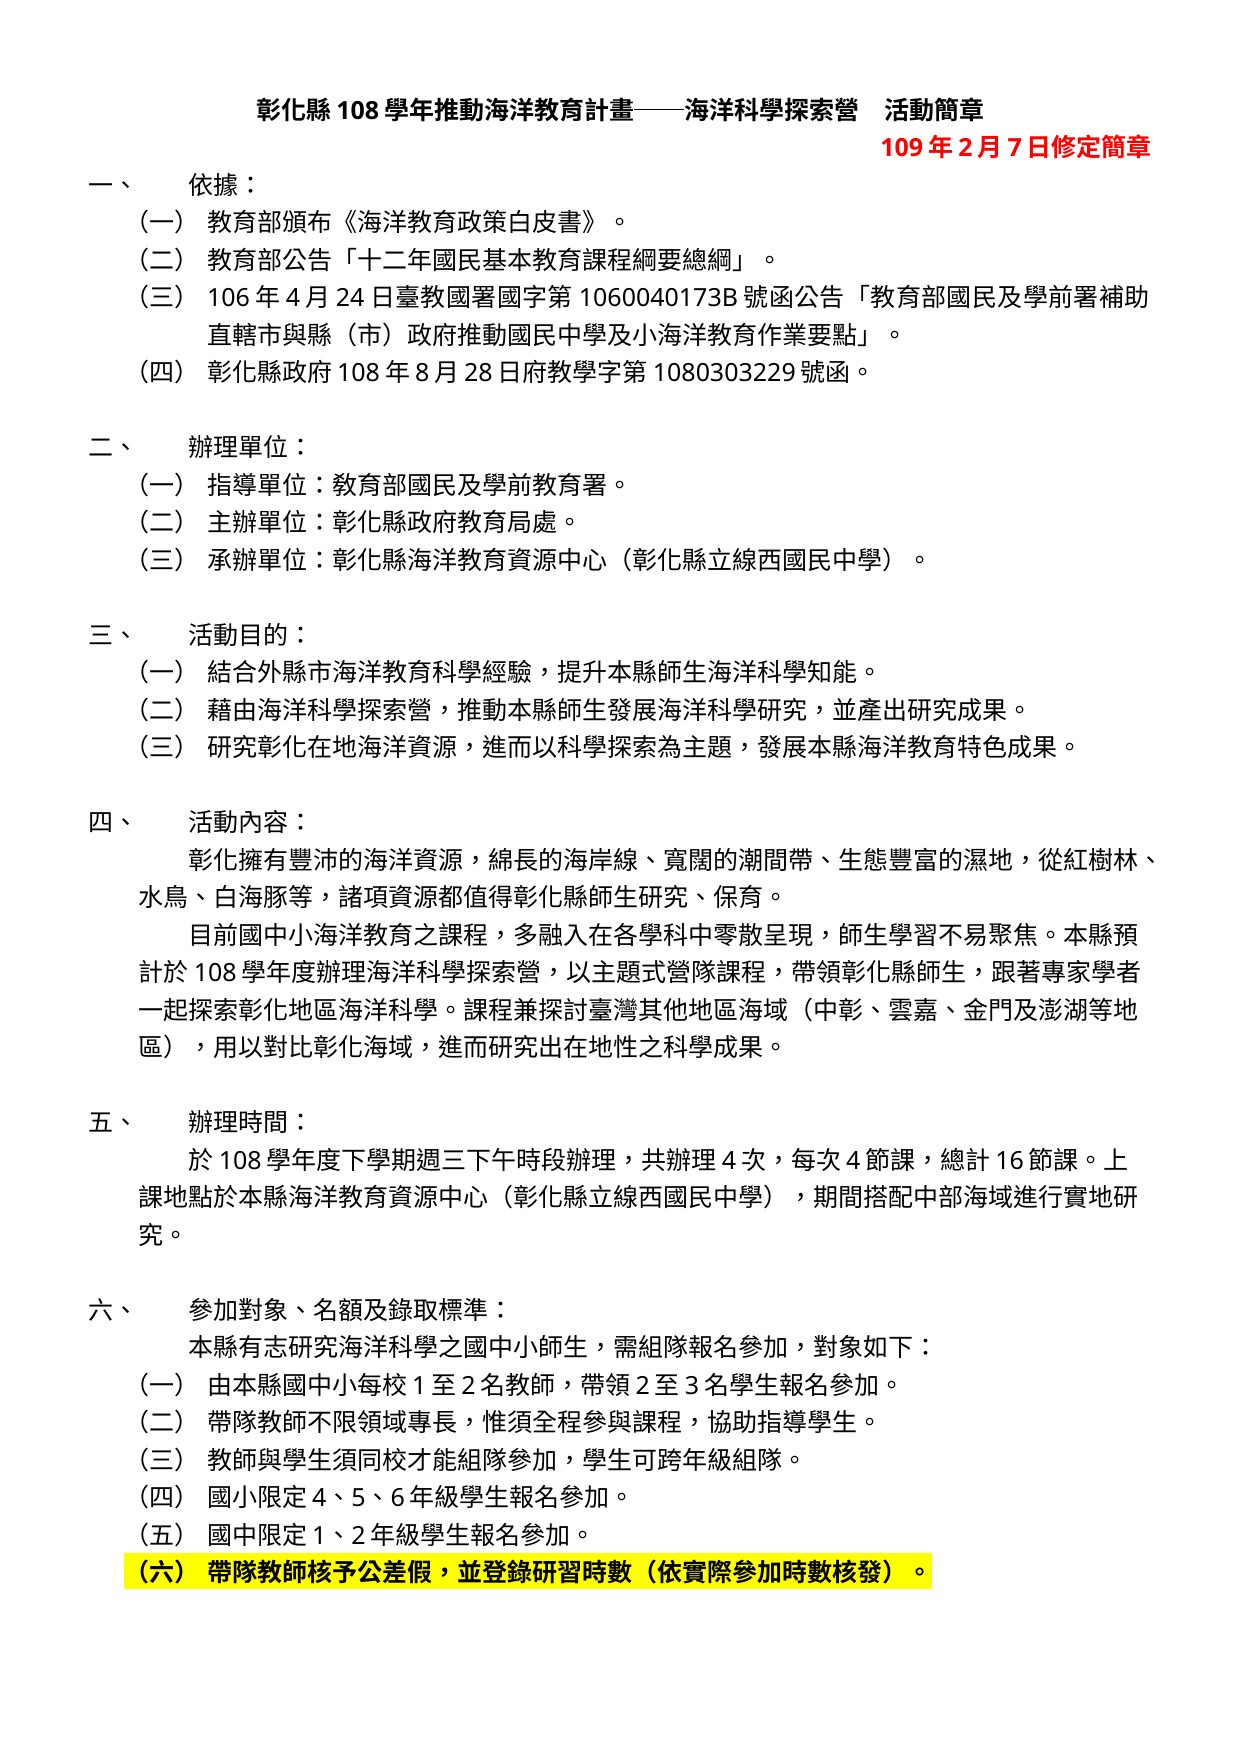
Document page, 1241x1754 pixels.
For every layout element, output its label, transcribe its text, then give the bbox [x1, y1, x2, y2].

list 彰化縣政府108年8月28日府教學字第1080303229號函。 [124, 352, 1152, 389]
list 辦理單位： [89, 427, 1152, 464]
list 106年4月24日臺教國署國字第1060040173B號函公告「教育部國民及學前署補助直轄市與縣（市）政府推動國民中學及小海洋教育作業要點」。 [124, 277, 1152, 352]
list 結合外縣市海洋教育科學經驗，提升本縣師生海洋科學知能。 [124, 652, 1152, 689]
text 彰化縣108學年推動海洋教育計畫──海洋科學探索營 活動簡章 [89, 89, 1152, 127]
list 研究彰化在地海洋資源，進而以科學探索為主題，發展本縣海洋教育特色成果。 [124, 727, 1152, 764]
list 教育部公告「十二年國民基本教育課程綱要總綱」。 [124, 239, 1152, 277]
list 帶隊教師核予公差假，並登錄研習時數（依實際參加時數核發）。 [124, 1552, 1152, 1589]
list 參加對象、名額及錄取標準： 本縣有志研究海洋科學之國中小師生，需組隊報名參加，對象如下： [89, 1289, 1152, 1364]
list 教師與學生須同校才能組隊參加，學生可跨年級組隊。 [124, 1439, 1152, 1477]
text 109年2月7日修定簡章 [89, 127, 1152, 164]
list 活動目的： [89, 614, 1152, 652]
list 辦理時間： 於108學年度下學期週三下午時段辦理，共辦理4次，每次4節課，總計16節課。上課地點於本縣海洋教育資源中心（彰化縣立線西國民中學），期間搭配中部海域進行實地研究。 [89, 1102, 1152, 1252]
list 由本縣國中小每校1至2名教師，帶領2至3名學生報名參加。 [124, 1364, 1152, 1402]
list 主辦單位：彰化縣政府教育局處。 [124, 502, 1152, 539]
list 國小限定4、5、6年級學生報名參加。 [124, 1477, 1152, 1514]
list 國中限定1、2年級學生報名參加。 [124, 1514, 1152, 1552]
list 指導單位：敎育部國民及學前教育署。 [124, 464, 1152, 502]
list 承辦單位：彰化縣海洋教育資源中心（彰化縣立線西國民中學）。 [124, 539, 1152, 577]
list 教育部頒布《海洋教育政策白皮書》。 [124, 202, 1152, 239]
list 依據： [89, 164, 1152, 202]
list 帶隊教師不限領域專長，惟須全程參與課程，協助指導學生。 [124, 1402, 1152, 1439]
list 活動內容： 彰化擁有豐沛的海洋資源，綿長的海岸線、寬闊的潮間帶、生態豐富的濕地，從紅樹林、水鳥、白海豚等，諸項資源都值得彰化縣師生研究、保育。 目前國中小海洋教育之課程，多融入在各學科中零散呈現，師生學習不易聚焦。本縣預計於108學年度辦理海洋科學探索營，以主題式營隊課程，帶領彰化縣師生，跟著專家學者一起探索彰化地區海洋科學。課程兼探討臺灣其他地區海域（中彰、雲嘉、金門及澎湖等地區），用以對比彰化海域，進而研究出在地性之科學成果。 [89, 802, 1152, 1064]
list 藉由海洋科學探索營，推動本縣師生發展海洋科學研究，並產出研究成果。 [124, 689, 1152, 727]
